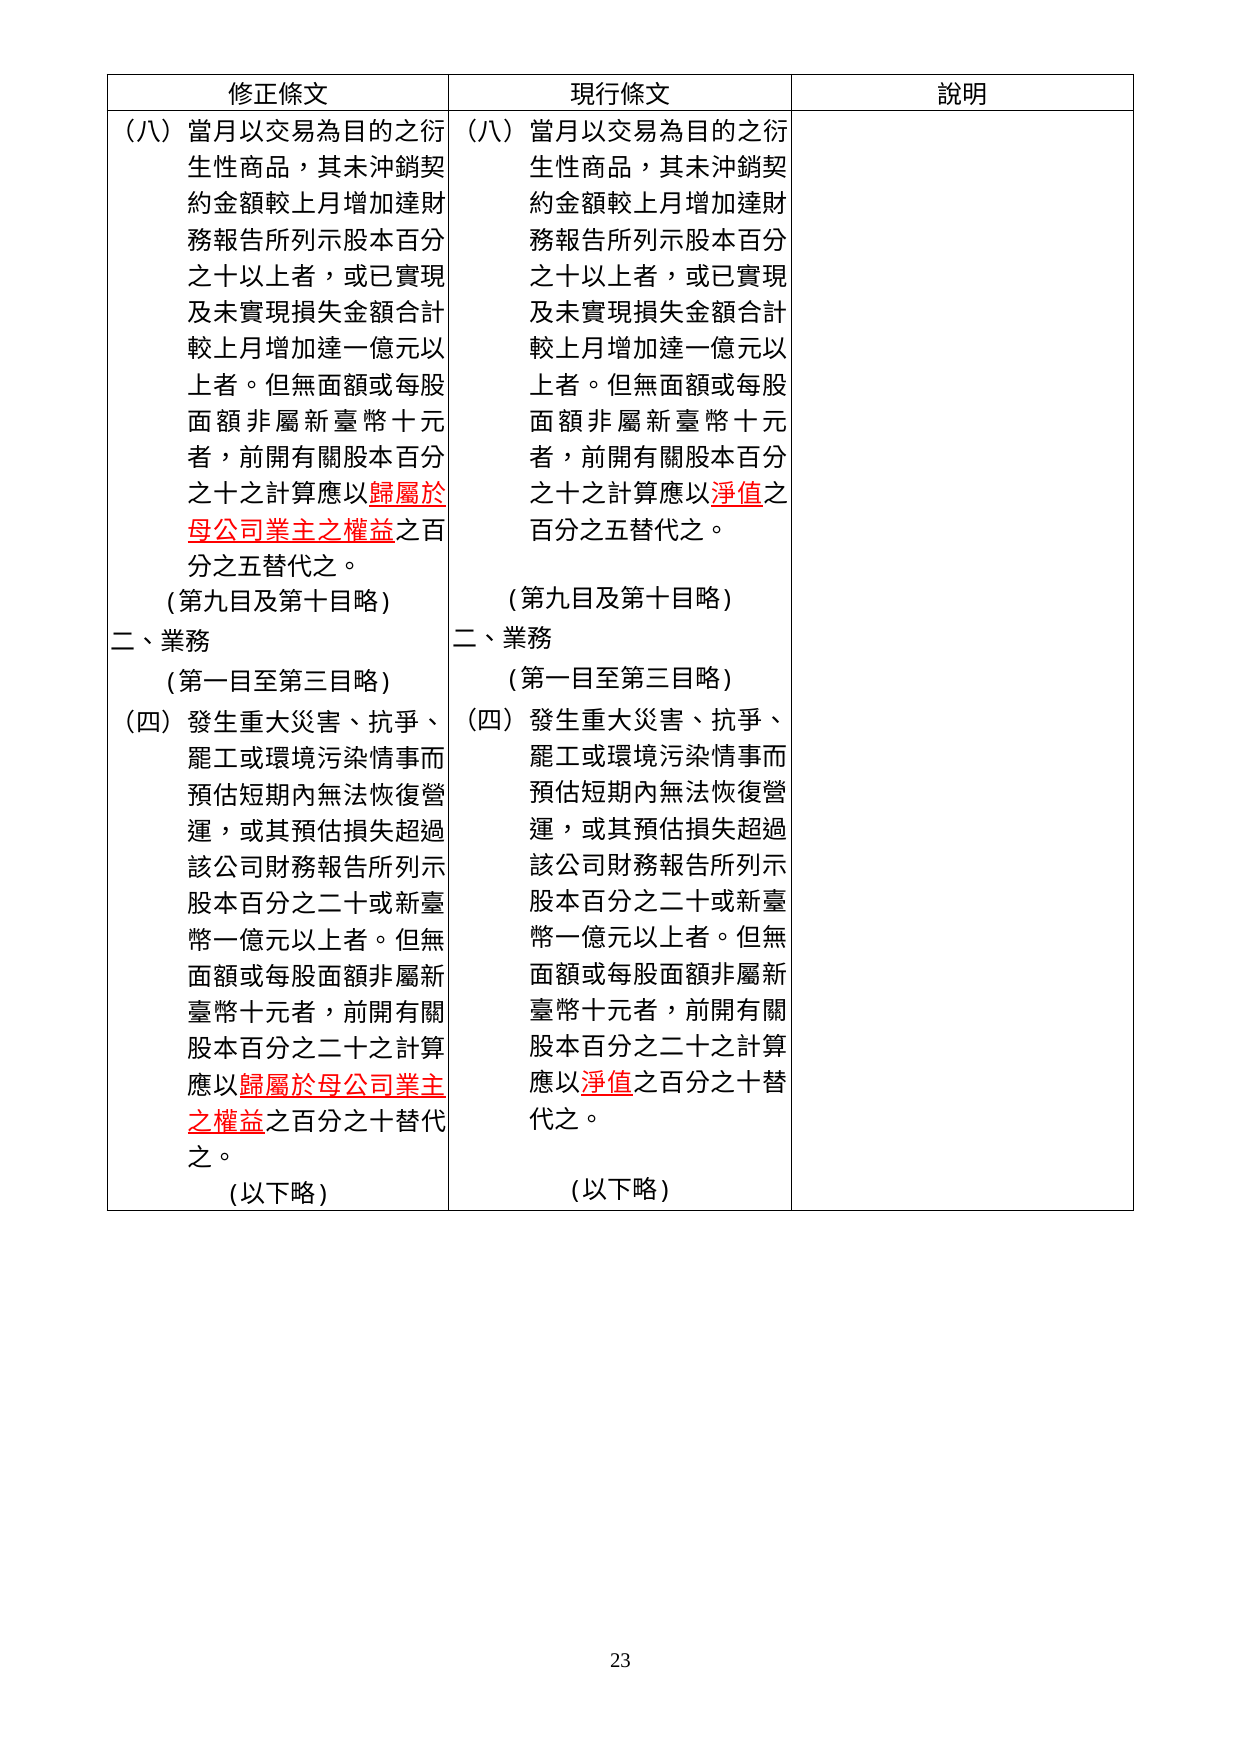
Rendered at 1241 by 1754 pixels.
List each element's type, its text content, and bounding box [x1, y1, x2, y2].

table_cell （八）當月以交易為目的之衍生性商品，其未沖銷契約金額較上月增加達財務報告所列示股本百分之十以上者，或已實現及未實現損失金額合計較上月增加達一億元以上者。但無面額或每股面額非屬新臺幣十元者，前開有關股本百分之十之計算應以歸屬於母公司業主之權益之百分之五替代之。 (第九目及第十目略) 二、業務 (第一目至第三目略) （四）發生重大災害、抗爭、罷工或環境污染情事而預估短期內無法恢復營運，或其預估損失超過該公司財務報告所列示股本百分之二十或新臺幣一億元以上者。但無面額或每股面額非屬新臺幣十元者，前開有關股本百分之二十之計算應以歸屬於母公司業主之權益之百分之十替代之。 (以下略) [108, 111, 448, 1210]
table_header 說明 [792, 75, 1133, 110]
table_header 修正條文 [108, 75, 448, 110]
table_header 現行條文 [449, 75, 791, 110]
table_cell [792, 111, 1133, 1210]
table_cell （八）當月以交易為目的之衍生性商品，其未沖銷契約金額較上月增加達財務報告所列示股本百分之十以上者，或已實現及未實現損失金額合計較上月增加達一億元以上者。但無面額或每股面額非屬新臺幣十元者，前開有關股本百分之十之計算應以淨值之百分之五替代之。 (第九目及第十目略) 二、業務 (第一目至第三目略) （四）發生重大災害、抗爭、罷工或環境污染情事而預估短期內無法恢復營運，或其預估損失超過該公司財務報告所列示股本百分之二十或新臺幣一億元以上者。但無面額或每股面額非屬新臺幣十元者，前開有關股本百分之二十之計算應以淨值之百分之十替代之。 (以下略) [449, 111, 791, 1210]
